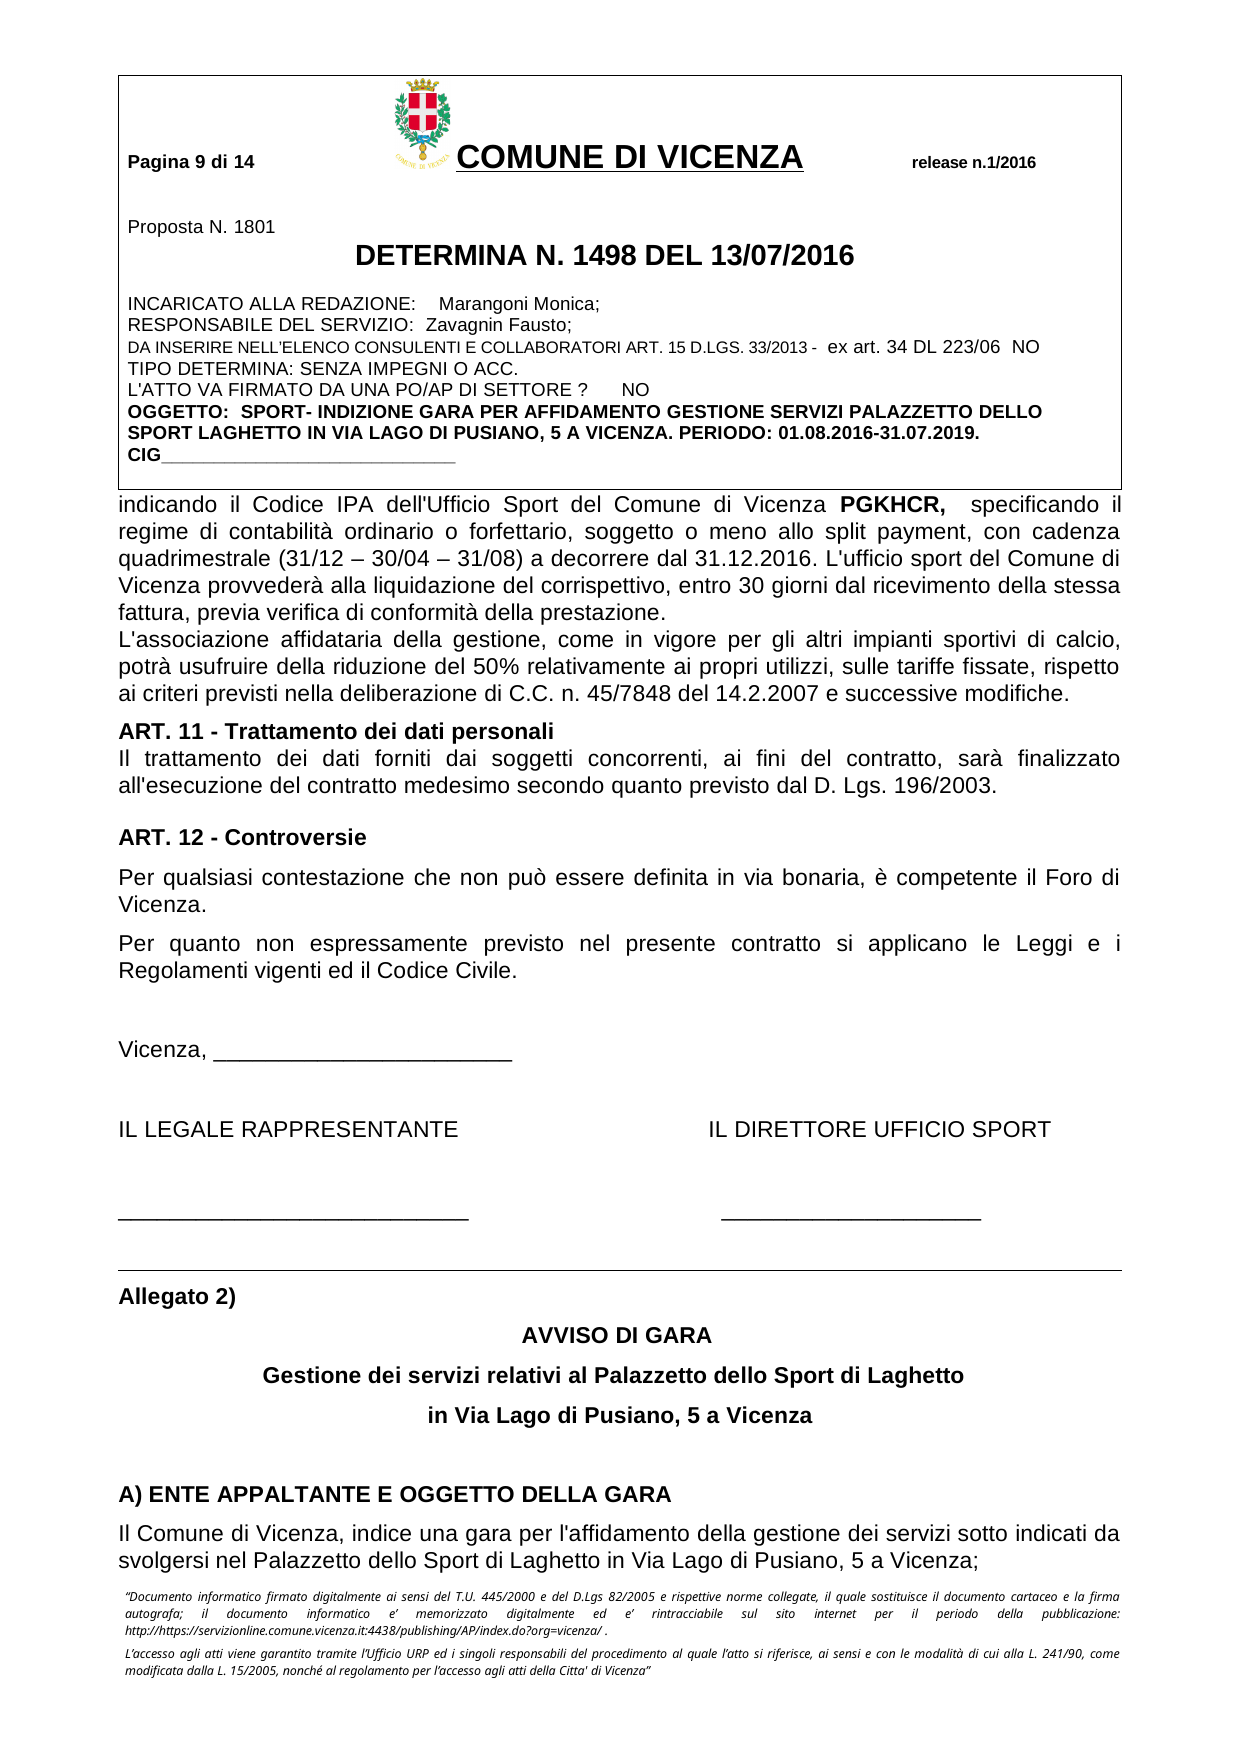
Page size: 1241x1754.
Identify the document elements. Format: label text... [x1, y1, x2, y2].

text ___________________________ ____________________ [118, 1194, 1122, 1221]
text indicando il Codice IPA dell'Ufficio Sport del Comune di Vicenza PGKHCR, specificando il regime di contabilità ordinario o forfettario, soggetto o meno allo split payment, con cadenza quadrimestrale (31/12 – 30/04 – 31/08) a decorrere dal 31.12.2016. L'ufficio sport del Comune di Vicenza provvederà alla liquidazione del corrispettivo, entro 30 giorni dal ricevimento della stessa fattura, previa verifica di conformità della prestazione. [118, 490, 1122, 625]
text A) ENTE APPALTANTE E OGGETTO DELLA GARA [118, 1480, 1122, 1507]
text IL LEGALE RAPPRESENTANTE IL DIRETTORE UFFICIO SPORT [118, 1115, 1122, 1142]
picture [394, 78, 451, 169]
text Per qualsiasi contestazione che non può essere definita in via bonaria, è competente il Foro di Vicenza. [118, 863, 1122, 917]
text in Via Lago di Pusiano, 5 a Vicenza [118, 1401, 1122, 1428]
text Gestione dei servizi relativi al Palazzetto dello Sport di Laghetto [118, 1361, 1122, 1388]
text Per quanto non espressamente previsto nel presente contratto si applicano le Leggi e i Regolamenti vigenti ed il Codice Civile. [118, 929, 1122, 984]
text L'associazione affidataria della gestione, come in vigore per gli altri impianti sportivi di calcio, potrà usufruire della riduzione del 50% relativamente ai propri utilizzi, sulle tariffe fissate, rispetto ai criteri previsti nella deliberazione di C.C. n. 45/7848 del 14.2.2007 e successive modifiche. [118, 625, 1122, 707]
text AVVISO DI GARA [118, 1322, 1122, 1349]
text ART. 11 - Trattamento dei dati personali [118, 707, 1122, 744]
text Il Comune di Vicenza, indice una gara per l'affidamento della gestione dei servizi sotto indicati da svolgersi nel Palazzetto dello Sport di Laghetto in Via Lago di Pusiano, 5 a Vicenza; [118, 1520, 1122, 1574]
text Allegato 2) [118, 1282, 1122, 1309]
subtitle ART. 12 - Controversie [118, 823, 1122, 850]
text Vicenza, _______________________ [118, 1036, 1122, 1063]
text Il trattamento dei dati forniti dai soggetti concorrenti, ai fini del contratto, sarà finalizzato all'esecuzione del contratto medesimo secondo quanto previsto dal D. Lgs. 196/2003. [118, 744, 1122, 798]
